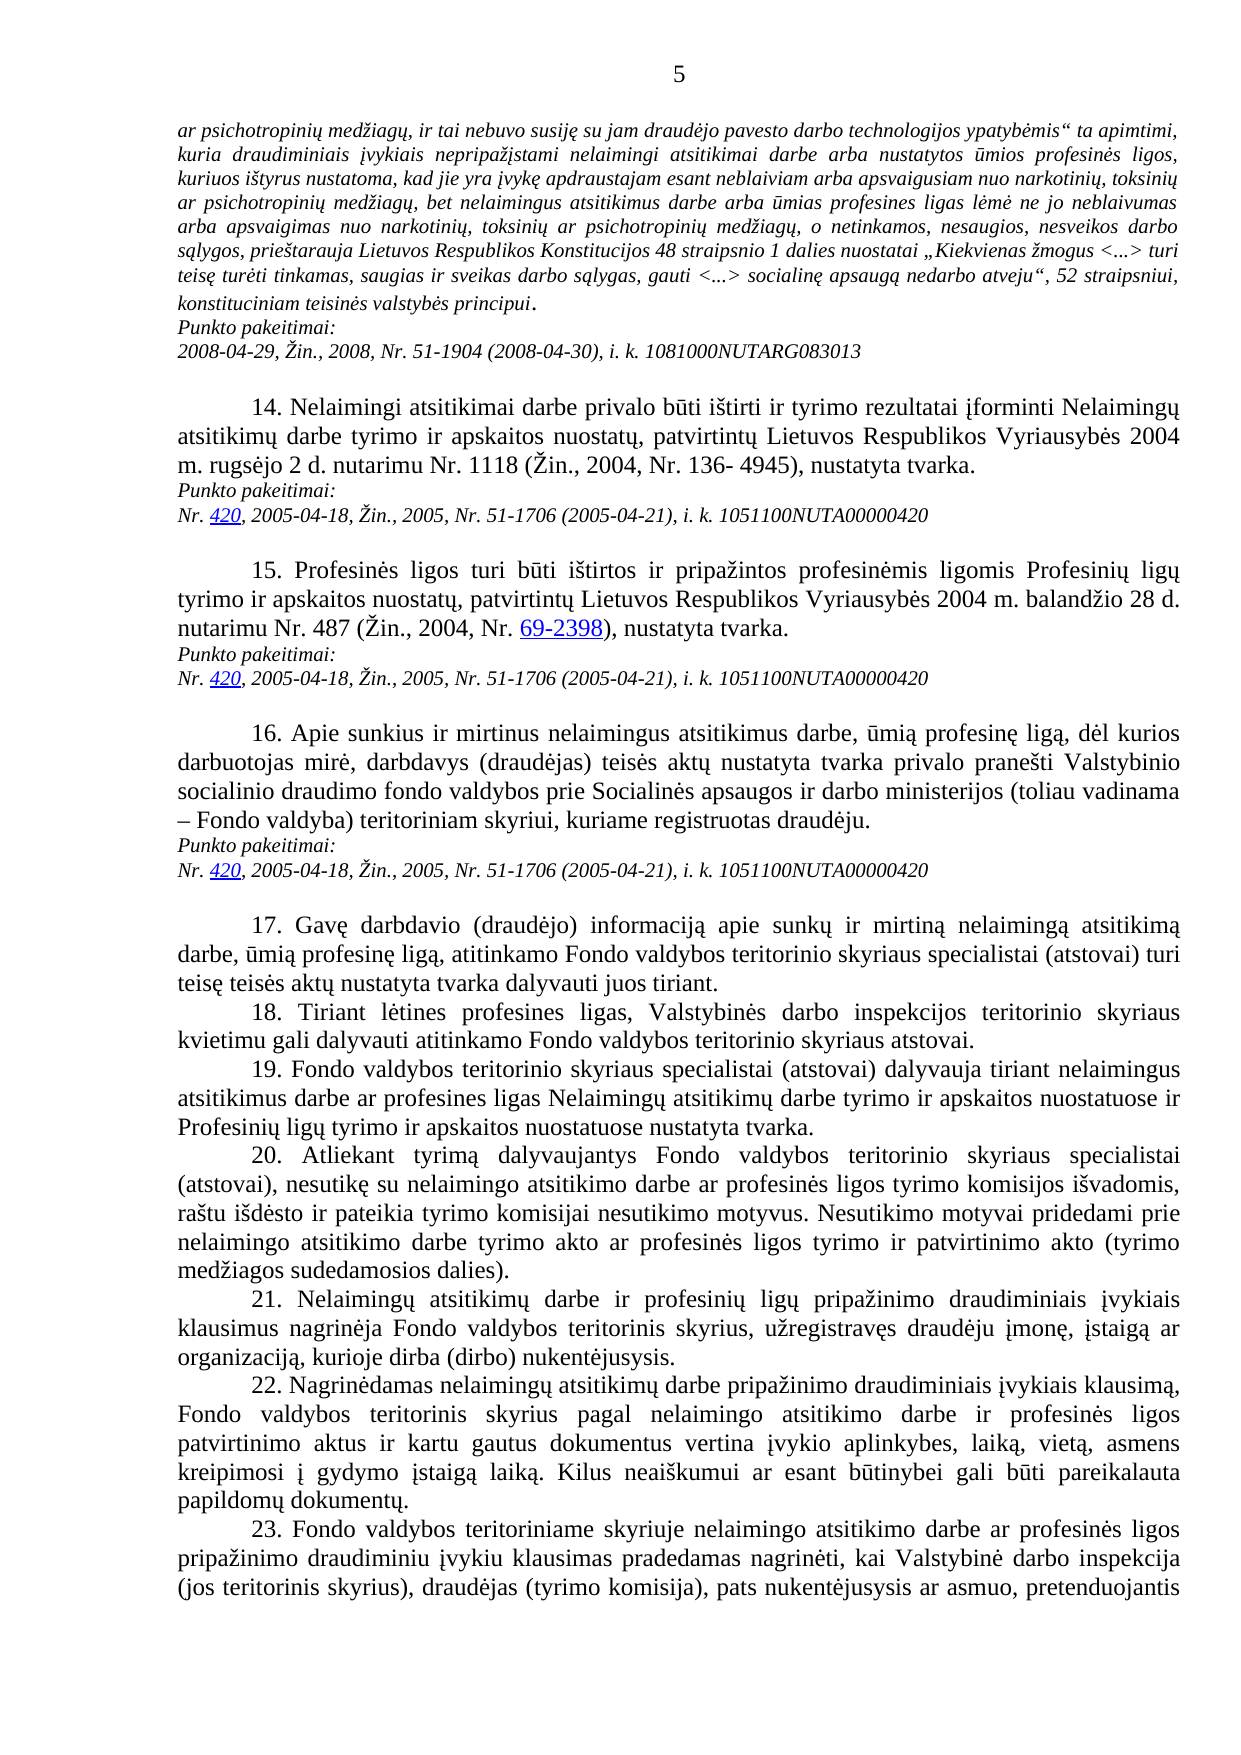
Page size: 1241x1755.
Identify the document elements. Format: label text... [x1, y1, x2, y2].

text Nr. 420, 2005-04-18, Žin., 2005, Nr. 51-1706 (2005-04-21), i. k. 1051100NUTA00000420 [177, 502, 1181, 527]
text 2008-04-29, Žin., 2008, Nr. 51-1904 (2008-04-30), i. k. 1081000NUTARG083013 [177, 339, 1181, 363]
text ar psichotropinių medžiagų, ir tai nebuvo susiję su jam draudėjo pavesto darbo technologijos ypatybėmis“ ta apimtimi, kuria draudiminiais įvykiais nepripažįstami nelaimingi atsitikimai darbe arba nustatytos ūmios profesinės ligos, kuriuos ištyrus nustatoma, kad jie yra įvykę apdraustajam esant neblaiviam arba apsvaigusiam nuo narkotinių, toksinių ar psichotropinių medžiagų, bet nelaimingus atsitikimus darbe arba ūmias profesines ligas lėmė ne jo neblaivumas arba apsvaigimas nuo narkotinių, toksinių ar psichotropinių medžiagų, o netinkamos, nesaugios, nesveikos darbo sąlygos, prieštarauja Lietuvos Respublikos Konstitucijos 48 straipsnio 1 dalies nuostatai „Kiekvienas žmogus <...> turi teisę turėti tinkamas, saugias ir sveikas darbo sąlygas, gauti <...> socialinę apsaugą nedarbo atveju“, 52 straipsniui, konstituciniam teisinės valstybės principui. [177, 118, 1181, 315]
text 15. Profesinės ligos turi būti ištirtos ir pripažintos profesinėmis ligomis Profesinių ligų tyrimo ir apskaitos nuostatų, patvirtintų Lietuvos Respublikos Vyriausybės 2004 m. balandžio 28 d. nutarimu Nr. 487 (Žin., 2004, Nr. 69-2398), nustatyta tvarka. [177, 555, 1181, 642]
text 21. Nelaimingų atsitikimų darbe ir profesinių ligų pripažinimo draudiminiais įvykiais klausimus nagrinėja Fondo valdybos teritorinis skyrius, užregistravęs draudėju įmonę, įstaigą ar organizaciją, kurioje dirba (dirbo) nukentėjusysis. [177, 1284, 1181, 1370]
text 16. Apie sunkius ir mirtinus nelaimingus atsitikimus darbe, ūmią profesinę ligą, dėl kurios darbuotojas mirė, darbdavys (draudėjas) teisės aktų nustatyta tvarka privalo pranešti Valstybinio socialinio draudimo fondo valdybos prie Socialinės apsaugos ir darbo ministerijos (toliau vadinama – Fondo valdyba) teritoriniam skyriui, kuriame registruotas draudėju. [177, 718, 1181, 833]
text 17. Gavę darbdavio (draudėjo) informaciją apie sunkų ir mirtiną nelaimingą atsitikimą darbe, ūmią profesinę ligą, atitinkamo Fondo valdybos teritorinio skyriaus specialistai (atstovai) turi teisę teisės aktų nustatyta tvarka dalyvauti juos tiriant. [177, 910, 1181, 997]
text 14. Nelaimingi atsitikimai darbe privalo būti ištirti ir tyrimo rezultatai įforminti Nelaimingų atsitikimų darbe tyrimo ir apskaitos nuostatų, patvirtintų Lietuvos Respublikos Vyriausybės 2004 m. rugsėjo 2 d. nutarimu Nr. 1118 (Žin., 2004, Nr. 136- 4945), nustatyta tvarka. [177, 392, 1181, 478]
text 19. Fondo valdybos teritorinio skyriaus specialistai (atstovai) dalyvauja tiriant nelaimingus atsitikimus darbe ar profesines ligas Nelaimingų atsitikimų darbe tyrimo ir apskaitos nuostatuose ir Profesinių ligų tyrimo ir apskaitos nuostatuose nustatyta tvarka. [177, 1054, 1181, 1140]
text Punkto pakeitimai: [177, 833, 1181, 857]
text 18. Tiriant lėtines profesines ligas, Valstybinės darbo inspekcijos teritorinio skyriaus kvietimu gali dalyvauti atitinkamo Fondo valdybos teritorinio skyriaus atstovai. [177, 997, 1181, 1054]
text 20. Atliekant tyrimą dalyvaujantys Fondo valdybos teritorinio skyriaus specialistai (atstovai), nesutikę su nelaimingo atsitikimo darbe ar profesinės ligos tyrimo komisijos išvadomis, raštu išdėsto ir pateikia tyrimo komisijai nesutikimo motyvus. Nesutikimo motyvai pridedami prie nelaimingo atsitikimo darbe tyrimo akto ar profesinės ligos tyrimo ir patvirtinimo akto (tyrimo medžiagos sudedamosios dalies). [177, 1140, 1181, 1284]
text Punkto pakeitimai: [177, 642, 1181, 666]
text Nr. 420, 2005-04-18, Žin., 2005, Nr. 51-1706 (2005-04-21), i. k. 1051100NUTA00000420 [177, 666, 1181, 690]
text 22. Nagrinėdamas nelaimingų atsitikimų darbe pripažinimo draudiminiais įvykiais klausimą, Fondo valdybos teritorinis skyrius pagal nelaimingo atsitikimo darbe ir profesinės ligos patvirtinimo aktus ir kartu gautus dokumentus vertina įvykio aplinkybes, laiką, vietą, asmens kreipimosi į gydymo įstaigą laiką. Kilus neaiškumui ar esant būtinybei gali būti pareikalauta papildomų dokumentų. [177, 1370, 1181, 1514]
text Punkto pakeitimai: [177, 315, 1181, 339]
text Punkto pakeitimai: [177, 478, 1181, 502]
text 23. Fondo valdybos teritoriniame skyriuje nelaimingo atsitikimo darbe ar profesinės ligos pripažinimo draudiminiu įvykiu klausimas pradedamas nagrinėti, kai Valstybinė darbo inspekcija (jos teritorinis skyrius), draudėjas (tyrimo komisija), pats nukentėjusysis ar asmuo, pretenduojantis [177, 1514, 1181, 1600]
text Nr. 420, 2005-04-18, Žin., 2005, Nr. 51-1706 (2005-04-21), i. k. 1051100NUTA00000420 [177, 857, 1181, 882]
